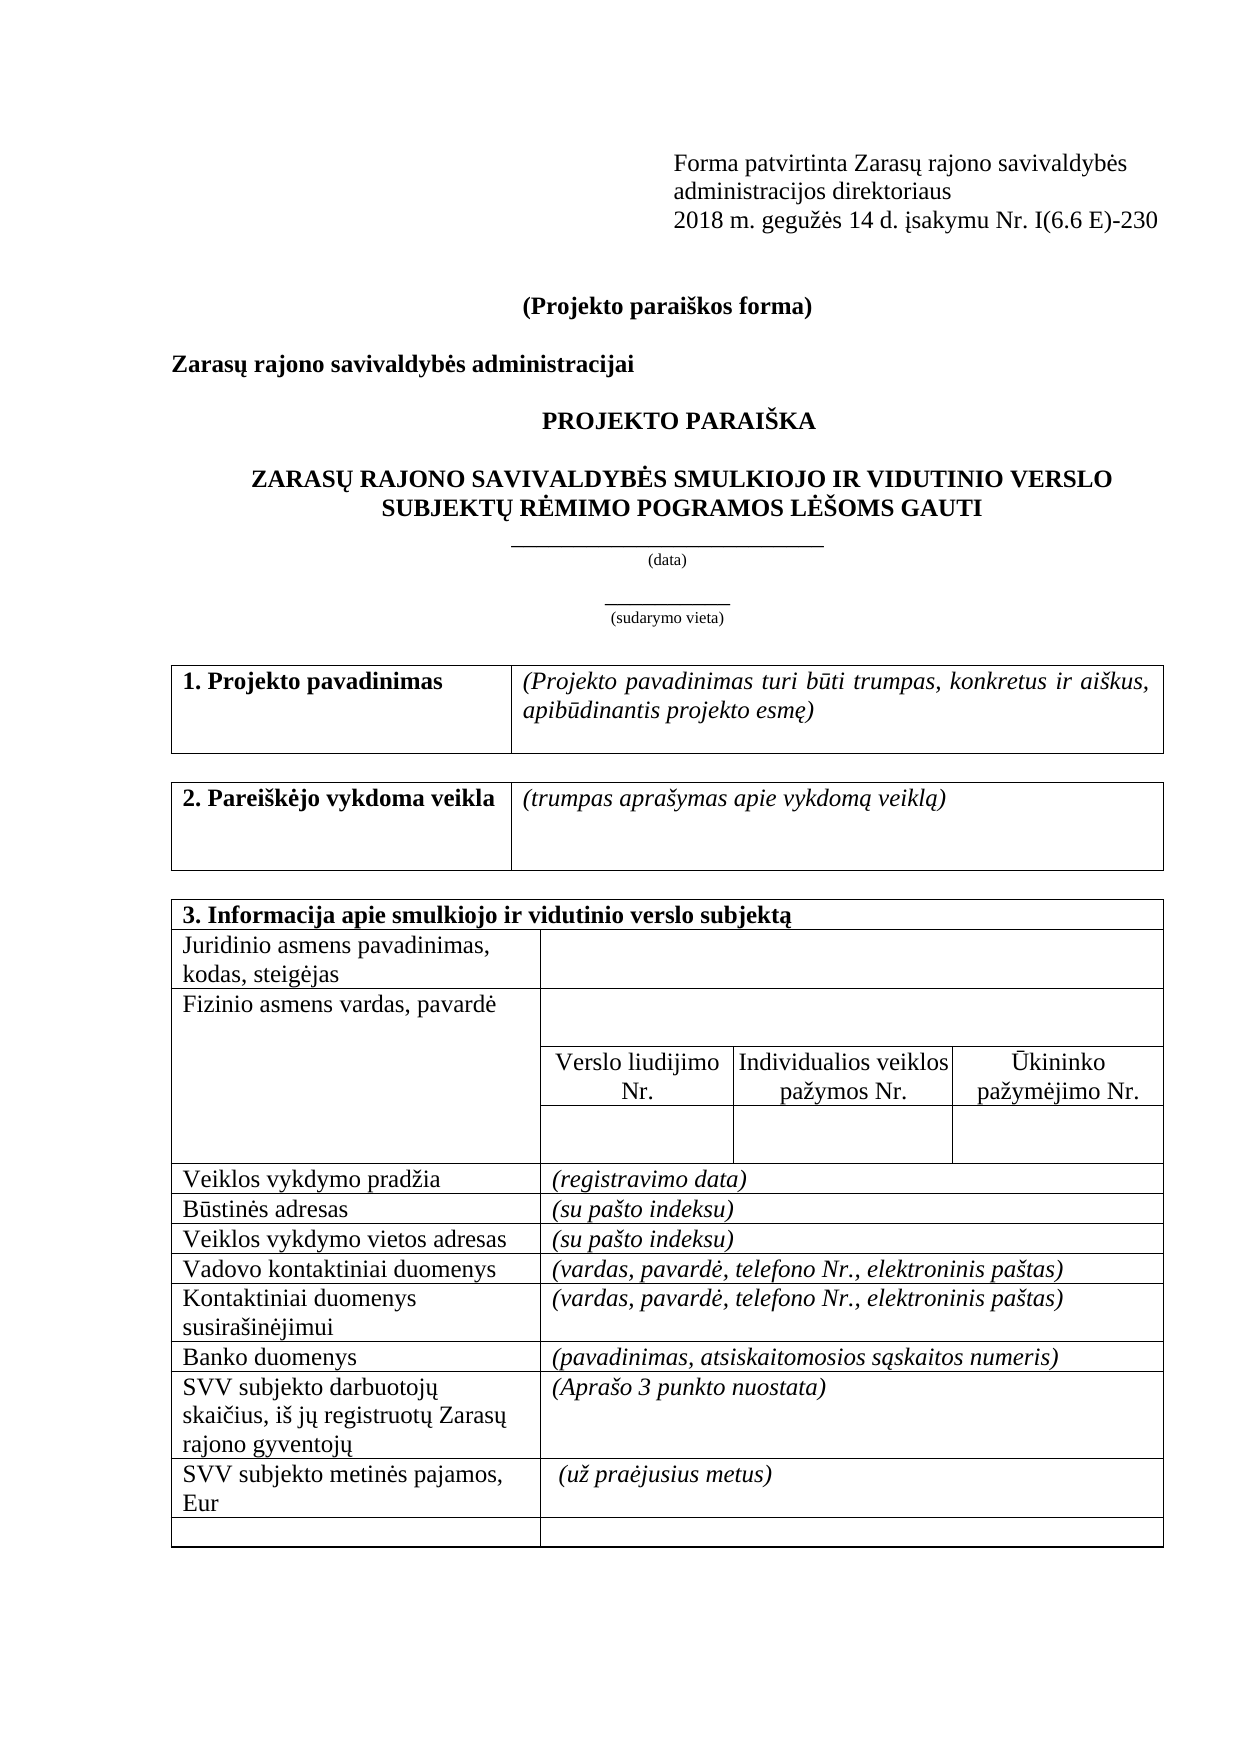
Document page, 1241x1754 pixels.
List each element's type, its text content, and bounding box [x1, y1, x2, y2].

table_cell SVV subjekto darbuotojų skaičius, iš jų registruotų Zarasų rajono gyventojų [172, 1372, 540, 1458]
text 2018 m. gegužės 14 d. įsakymu Nr. I(6.6 E)-230 [673, 205, 1172, 234]
table_cell (su pašto indeksu) [541, 1224, 1163, 1253]
table_cell Banko duomenys [172, 1342, 540, 1371]
table_cell Veiklos vykdymo vietos adresas [172, 1224, 540, 1253]
text _________________________ [171, 521, 1163, 550]
table_cell Vadovo kontaktiniai duomenys [172, 1254, 540, 1282]
table_header 3. Informacija apie smulkiojo ir vidutinio verslo subjektą [172, 900, 1163, 929]
table_cell [541, 989, 1163, 1046]
table_cell (pavadinimas, atsiskaitomosios sąskaitos numeris) [541, 1342, 1163, 1371]
table_cell Kontaktiniai duomenys susirašinėjimui [172, 1284, 540, 1341]
table_cell (vardas, pavardė, telefono Nr., elektroninis paštas) [541, 1284, 1163, 1341]
table_header 2. Pareiškėjo vykdoma veikla [172, 783, 511, 869]
table_cell [734, 1106, 952, 1163]
text (data) [171, 550, 1163, 579]
table_cell Juridinio asmens pavadinimas, kodas, steigėjas [172, 930, 540, 988]
table_cell Fizinio asmens vardas, pavardė [172, 989, 540, 1163]
table_cell [953, 1106, 1163, 1163]
table_cell [541, 930, 1163, 988]
table_cell Ūkininko pažymėjimo Nr. [953, 1047, 1163, 1105]
text Zarasų rajono savivaldybės administracijai [171, 349, 1163, 378]
table_header (Projekto pavadinimas turi būti trumpas, konkretus ir aiškus, apibūdinantis projekto esmę) [512, 666, 1163, 752]
table_header 1. Projekto pavadinimas [172, 666, 511, 752]
table_cell Veiklos vykdymo pradžia [172, 1164, 540, 1193]
table_cell Verslo liudijimo Nr. [541, 1047, 733, 1105]
text __________ [171, 579, 1163, 608]
text PROJEKTO PARAIŠKA [201, 406, 1163, 435]
table_cell (Aprašo 3 punkto nuostata) [541, 1372, 1163, 1458]
table_cell [541, 1106, 733, 1163]
table_cell Individualios veiklos pažymos Nr. [734, 1047, 952, 1105]
table_cell [172, 1518, 540, 1546]
table_cell Būstinės adresas [172, 1194, 540, 1223]
text (sudarymo vieta) [171, 608, 1163, 636]
table_cell (registravimo data) [541, 1164, 1163, 1193]
table_cell (už praėjusius metus) [541, 1459, 1163, 1517]
table_header (trumpas aprašymas apie vykdomą veiklą) [512, 783, 1163, 869]
text ZARASŲ RAJONO SAVIVALDYBĖS SMULKIOJO IR VIDUTINIO VERSLO SUBJEKTŲ RĖMIMO POGRAMOS LĖŠOMS GAUTI [201, 464, 1163, 521]
table_cell SVV subjekto metinės pajamos, Eur [172, 1459, 540, 1517]
table_cell (su pašto indeksu) [541, 1194, 1163, 1223]
table_cell (vardas, pavardė, telefono Nr., elektroninis paštas) [541, 1254, 1163, 1282]
text Forma patvirtinta Zarasų rajono savivaldybės administracijos direktoriaus [673, 148, 1172, 205]
text (Projekto paraiškos forma) [171, 291, 1163, 320]
table_cell [541, 1518, 1163, 1546]
